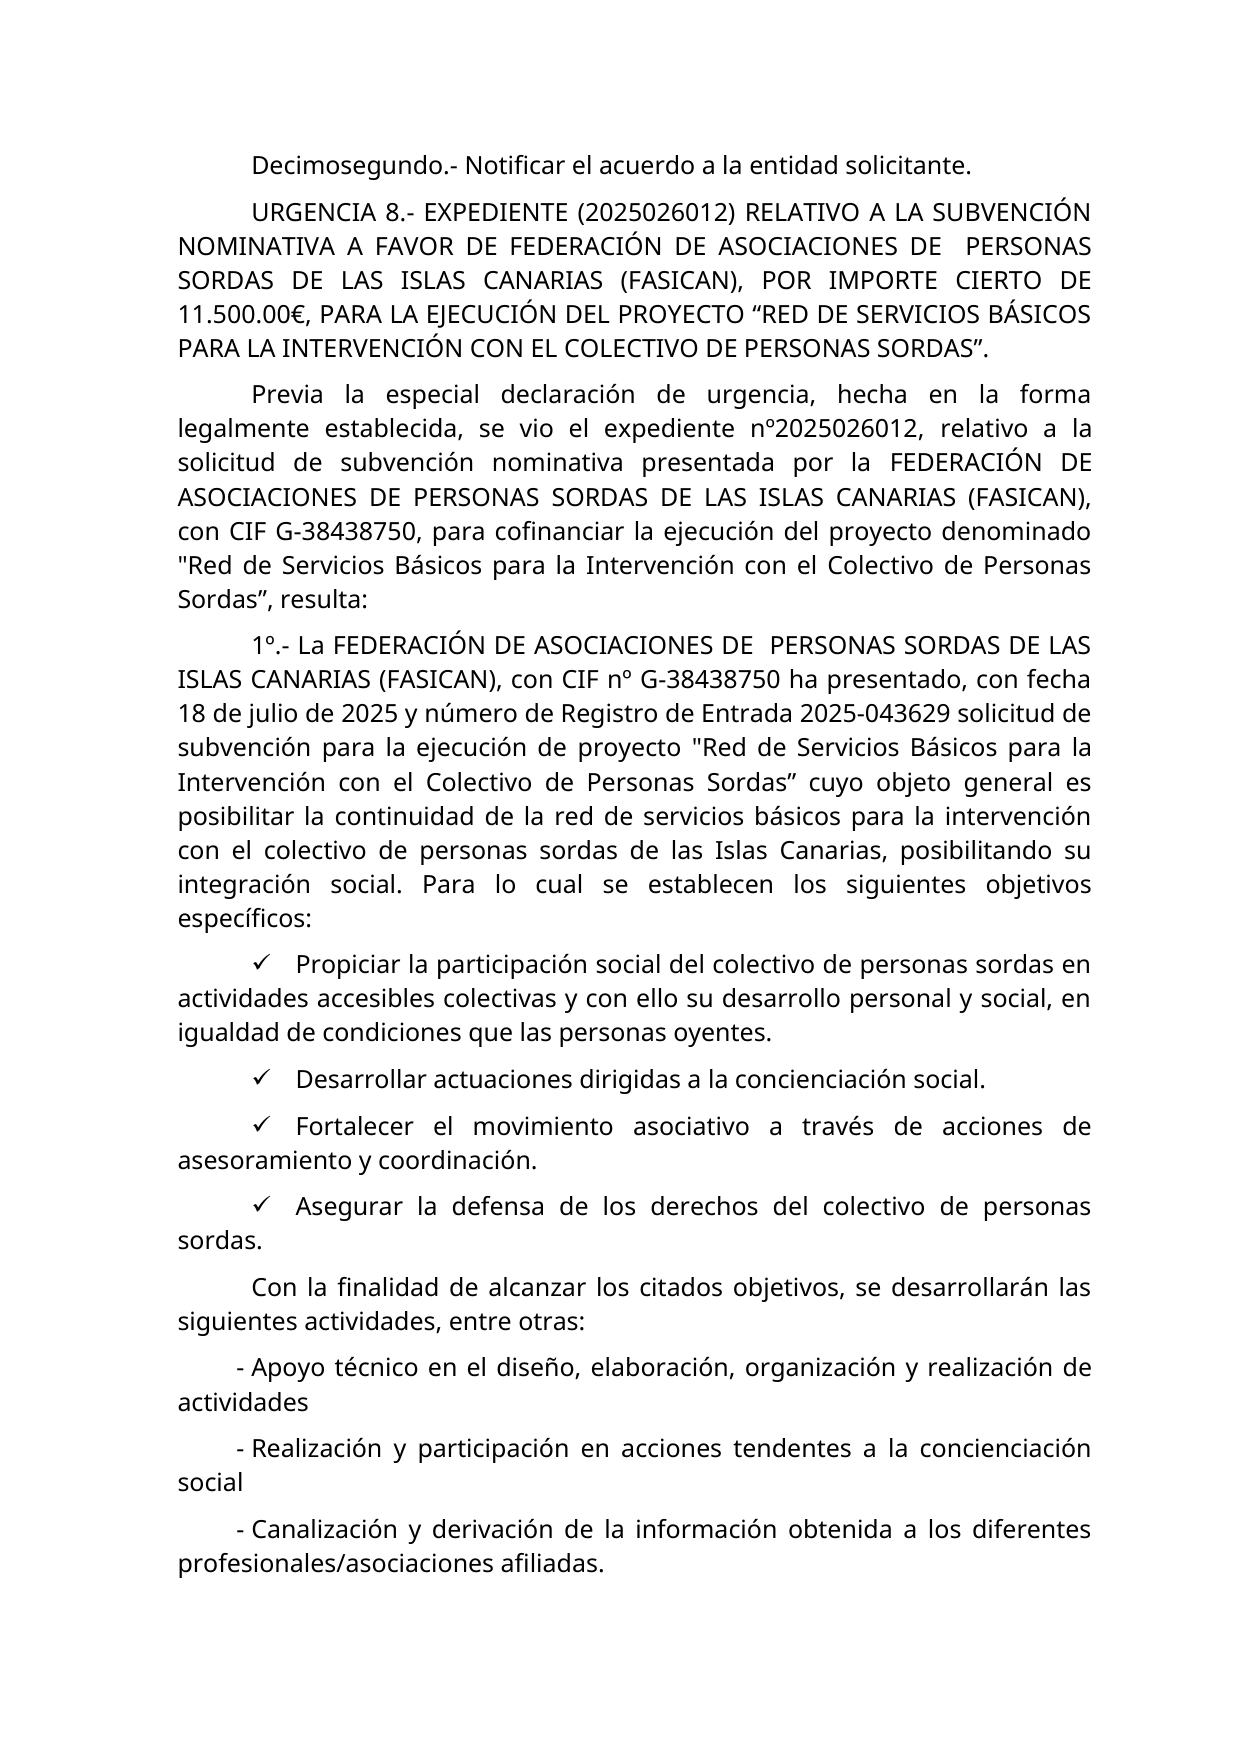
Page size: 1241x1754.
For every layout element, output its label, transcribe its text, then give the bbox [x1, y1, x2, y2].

list Apoyo técnico en el diseño, elaboración, organización y realización de actividades [177, 1350, 1093, 1418]
list Fortalecer el movimiento asociativo a través de acciones de asesoramiento y coordinación. [177, 1108, 1093, 1176]
list Propiciar la participación social del colectivo de personas sordas en actividades accesibles colectivas y con ello su desarrollo personal y social, en igualdad de condiciones que las personas oyentes. [177, 947, 1093, 1049]
text URGENCIA 8.- EXPEDIENTE (2025026012) RELATIVO A LA SUBVENCIÓN NOMINATIVA A FAVOR DE FEDERACIÓN DE ASOCIACIONES DE PERSONAS SORDAS DE LAS ISLAS CANARIAS (FASICAN), POR IMPORTE CIERTO DE 11.500.00€, PARA LA EJECUCIÓN DEL PROYECTO “RED DE SERVICIOS BÁSICOS PARA LA INTERVENCIÓN CON EL COLECTIVO DE PERSONAS SORDAS”. [177, 194, 1093, 364]
list Desarrollar actuaciones dirigidas a la concienciación social. [177, 1062, 1093, 1096]
list Realización y participación en acciones tendentes a la concienciación social [177, 1431, 1093, 1499]
list Canalización y derivación de la información obtenida a los diferentes profesionales/asociaciones afiliadas. [177, 1511, 1093, 1579]
text Decimosegundo.- Notificar el acuerdo a la entidad solicitante. [177, 148, 1093, 182]
text 1º.- La FEDERACIÓN DE ASOCIACIONES DE PERSONAS SORDAS DE LAS ISLAS CANARIAS (FASICAN), con CIF nº G-38438750 ha presentado, con fecha 18 de julio de 2025 y número de Registro de Entrada 2025-043629 solicitud de subvención para la ejecución de proyecto "Red de Servicios Básicos para la Intervención con el Colectivo de Personas Sordas” cuyo objeto general es posibilitar la continuidad de la red de servicios básicos para la intervención con el colectivo de personas sordas de las Islas Canarias, posibilitando su integración social. Para lo cual se establecen los siguientes objetivos específicos: [177, 628, 1093, 934]
list Asegurar la defensa de los derechos del colectivo de personas sordas. [177, 1189, 1093, 1257]
text Con la finalidad de alcanzar los citados objetivos, se desarrollarán las siguientes actividades, entre otras: [177, 1269, 1093, 1338]
text Previa la especial declaración de urgencia, hecha en la forma legalmente establecida, se vio el expediente nº2025026012, relativo a la solicitud de subvención nominativa presentada por la FEDERACIÓN DE ASOCIACIONES DE PERSONAS SORDAS DE LAS ISLAS CANARIAS (FASICAN), con CIF G-38438750, para cofinanciar la ejecución del proyecto denominado "Red de Servicios Básicos para la Intervención con el Colectivo de Personas Sordas”, resulta: [177, 377, 1093, 615]
